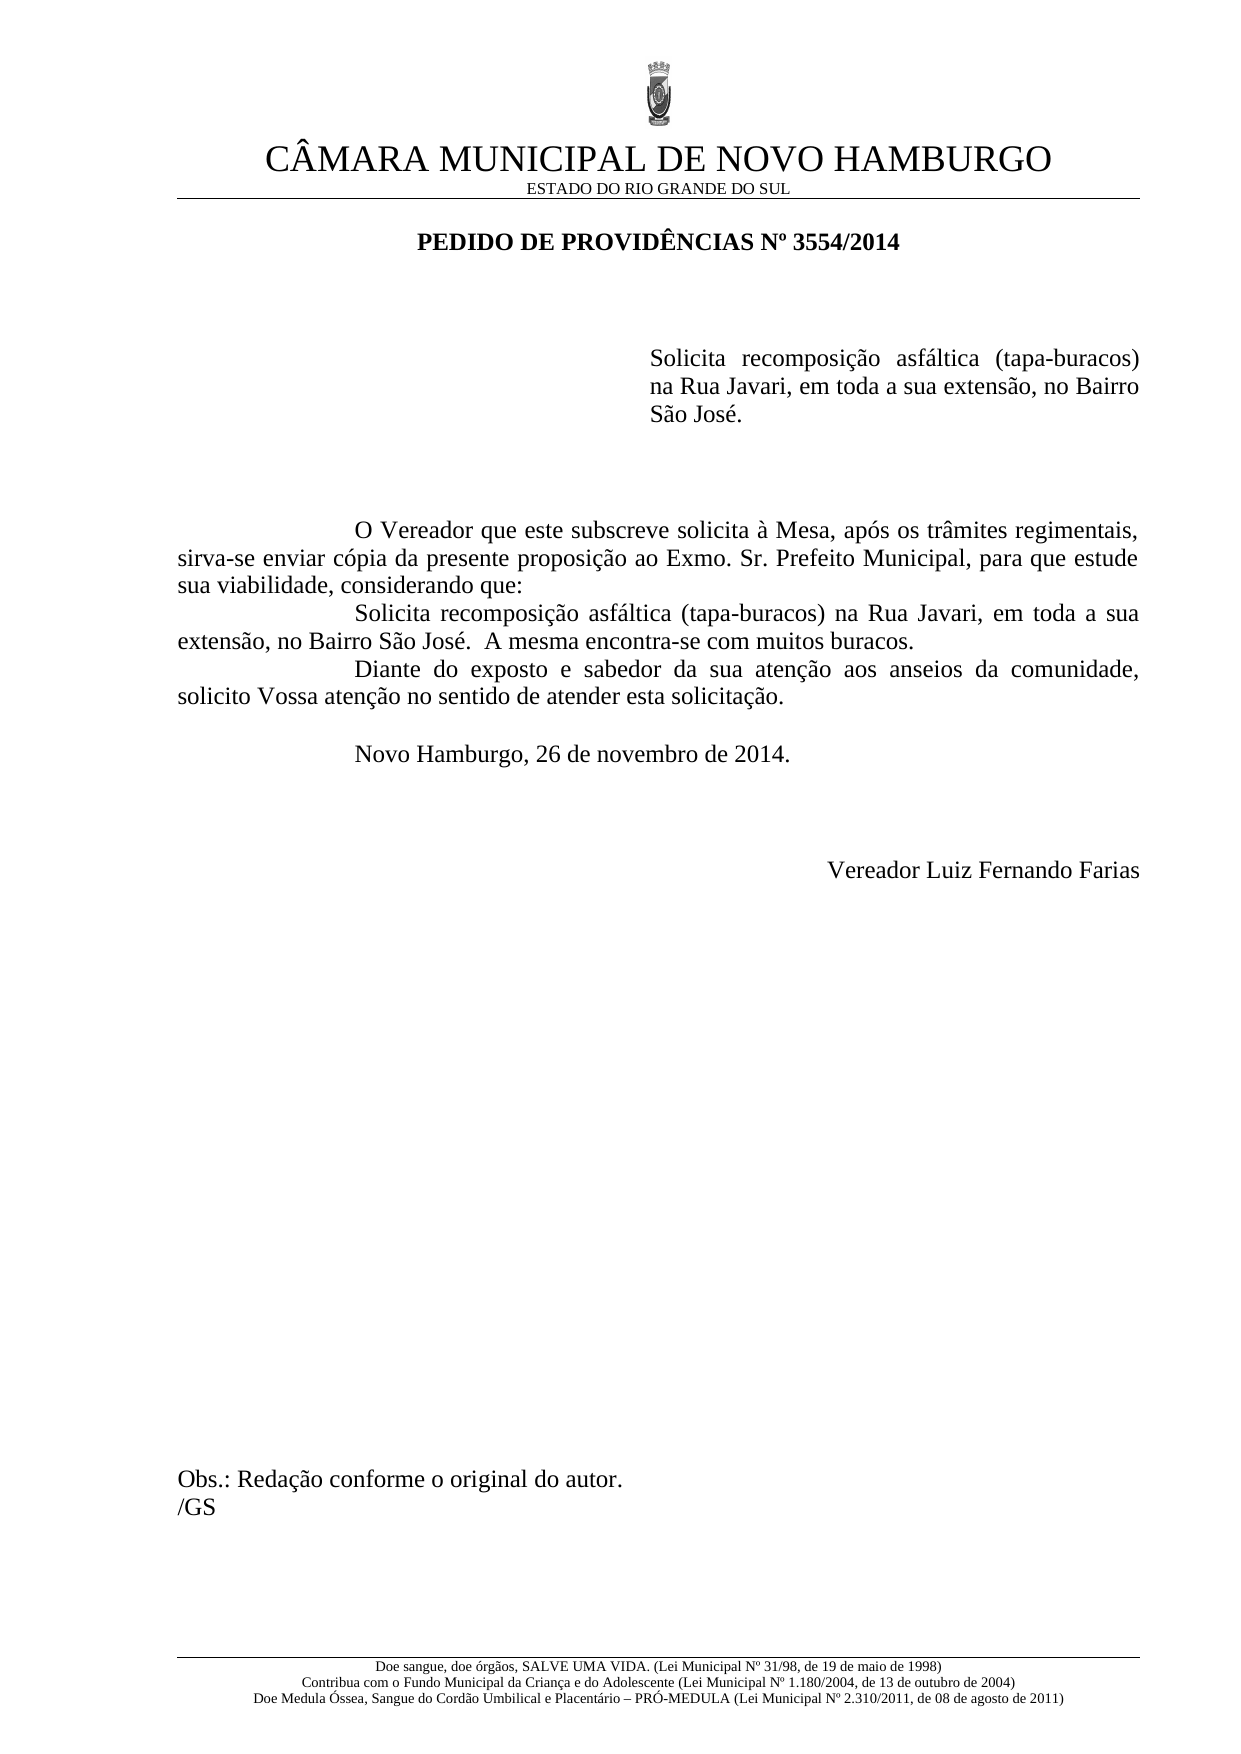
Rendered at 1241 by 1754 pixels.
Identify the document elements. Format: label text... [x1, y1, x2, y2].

text Diante do exposto e sabedor da sua atenção aos anseios da comunidade, solicito Vossa atenção no sentido de atender esta solicitação. [177, 655, 1140, 710]
text PEDIDO DE PROVIDÊNCIAS Nº 3554/2014 [177, 228, 1140, 256]
text Obs.: Redação conforme o original do autor. [177, 1466, 1140, 1493]
text Vereador Luiz Fernando Farias [177, 856, 1140, 884]
text Solicita recomposição asfáltica (tapa-buracos) na Rua Javari, em toda a sua extensão, no Bairro São José. A mesma encontra-se com muitos buracos. [177, 599, 1140, 655]
text Solicita recomposição asfáltica (tapa-buracos) na Rua Javari, em toda a sua extensão, no Bairro São José. [649, 344, 1140, 428]
text /GS [177, 1493, 1140, 1521]
text O Vereador que este subscreve solicita à Mesa, após os trâmites regimentais, sirva-se enviar cópia da presente proposição ao Exmo. Sr. Prefeito Municipal, para que estude sua viabilidade, considerando que: [177, 516, 1140, 599]
text Novo Hamburgo, 26 de novembro de 2014. [177, 740, 1140, 767]
